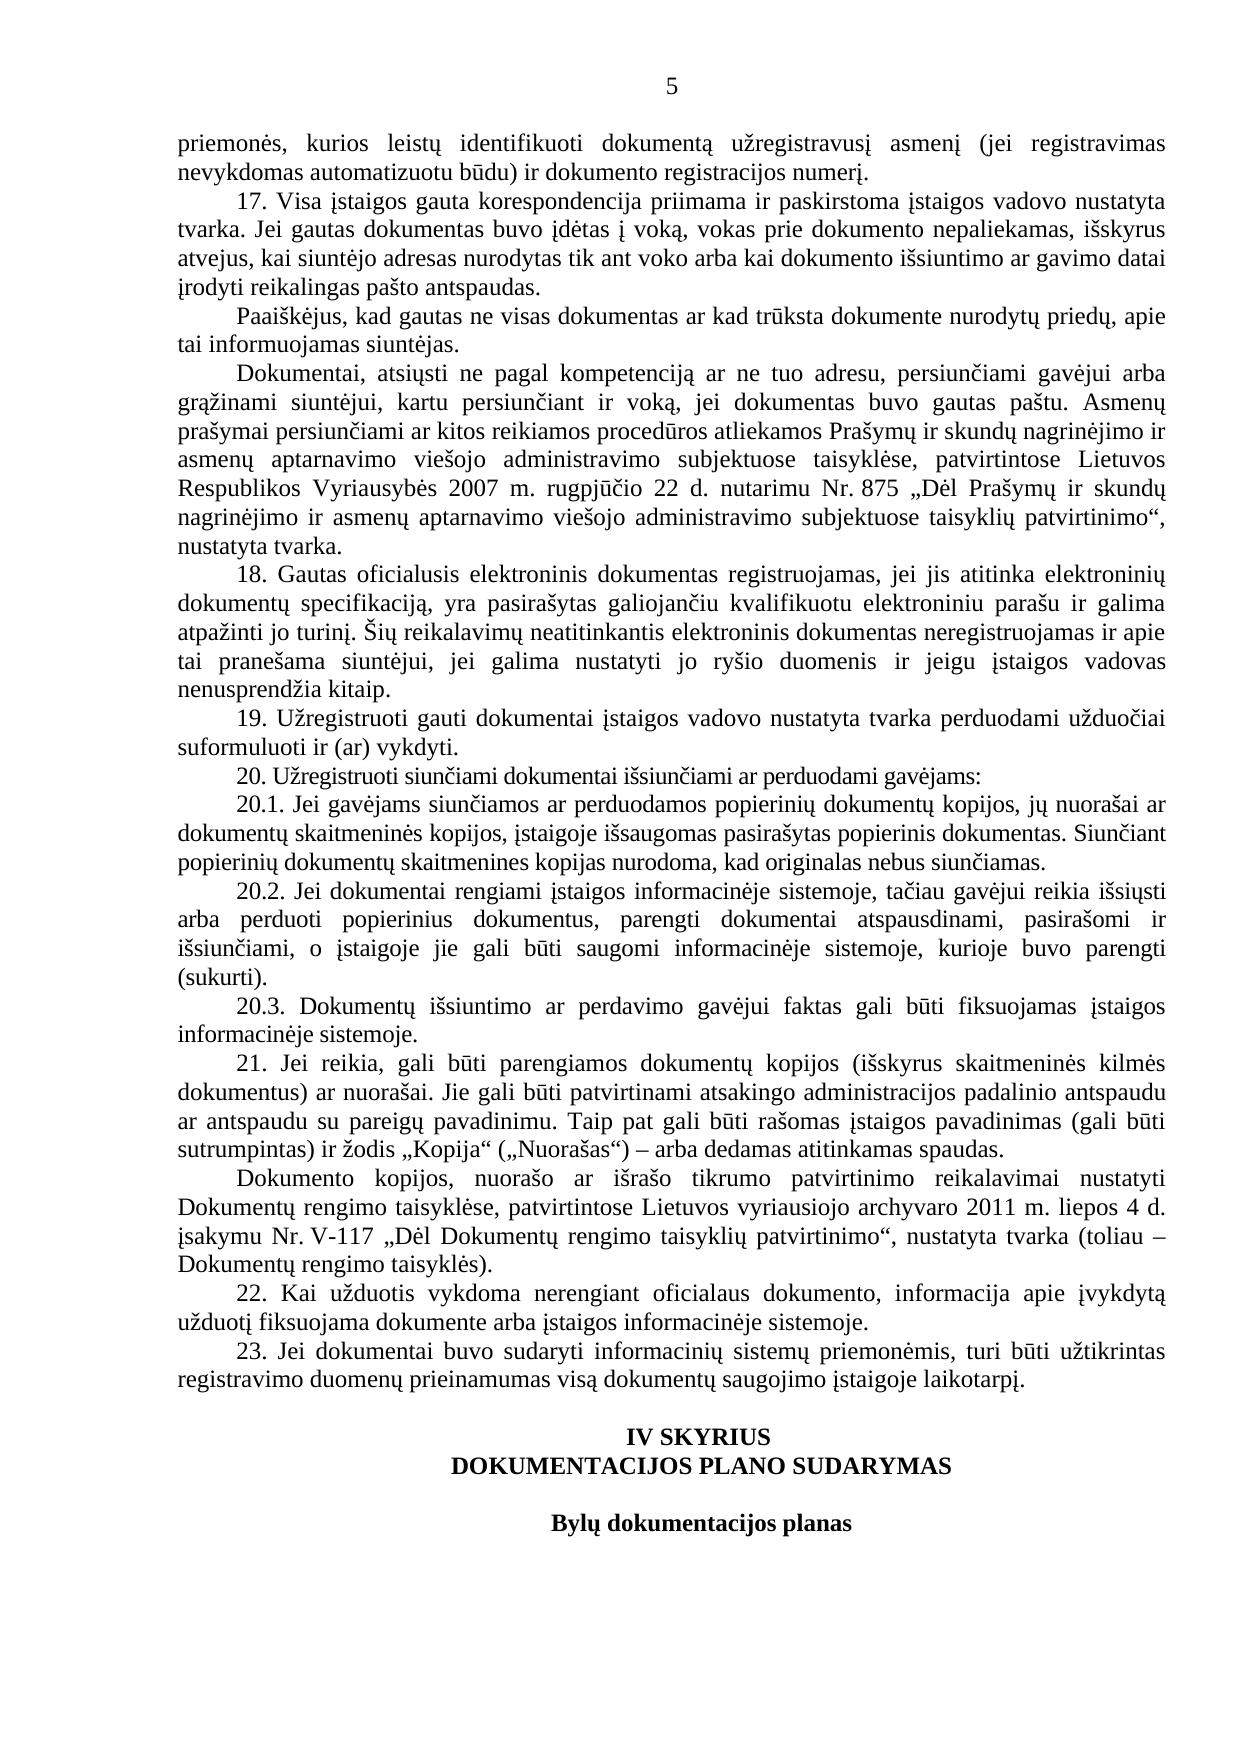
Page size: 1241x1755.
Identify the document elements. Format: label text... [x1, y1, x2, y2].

text 20.3. Dokumentų išsiuntimo ar perdavimo gavėjui faktas gali būti fiksuojamas įstaigos informacinėje sistemoje. [177, 991, 1167, 1048]
text Bylų dokumentacijos planas [177, 1508, 1167, 1537]
text 20.1. Jei gavėjams siunčiamos ar perduodamos popierinių dokumentų kopijos, jų nuorašai ar dokumentų skaitmeninės kopijos, įstaigoje išsaugomas pasirašytas popierinis dokumentas. Siunčiant popierinių dokumentų skaitmenines kopijas nurodoma, kad originalas nebus siunčiamas. [177, 789, 1167, 876]
text 22. Kai užduotis vykdoma nerengiant oficialaus dokumento, informacija apie įvykdytą užduotį fiksuojama dokumente arba įstaigos informacinėje sistemoje. [177, 1278, 1167, 1336]
text 18. Gautas oficialusis elektroninis dokumentas registruojamas, jei jis atitinka elektroninių dokumentų specifikaciją, yra pasirašytas galiojančiu kvalifikuotu elektroniniu parašu ir galima atpažinti jo turinį. Šių reikalavimų neatitinkantis elektroninis dokumentas neregistruojamas ir apie tai pranešama siuntėjui, jei galima nustatyti jo ryšio duomenis ir jeigu įstaigos vadovas nenusprendžia kitaip. [177, 559, 1167, 703]
text DOKUMENTACIJOS PLANO SUDARYMAS [177, 1451, 1167, 1479]
text Paaiškėjus, kad gautas ne visas dokumentas ar kad trūksta dokumente nurodytų priedų, apie tai informuojamas siuntėjas. [177, 301, 1167, 358]
text 20.2. Jei dokumentai rengiami įstaigos informacinėje sistemoje, tačiau gavėjui reikia išsiųsti arba perduoti popierinius dokumentus, parengti dokumentai atspausdinami, pasirašomi ir išsiunčiami, o įstaigoje jie gali būti saugomi informacinėje sistemoje, kurioje buvo parengti (sukurti). [177, 876, 1167, 991]
text 21. Jei reikia, gali būti parengiamos dokumentų kopijos (išskyrus skaitmeninės kilmės dokumentus) ar nuorašai. Jie gali būti patvirtinami atsakingo administracijos padalinio antspaudu ar antspaudu su pareigų pavadinimu. Taip pat gali būti rašomas įstaigos pavadinimas (gali būti sutrumpintas) ir žodis „Kopija“ („Nuorašas“) – arba dedamas atitinkamas spaudas. [177, 1048, 1167, 1163]
text 23. Jei dokumentai buvo sudaryti informacinių sistemų priemonėmis, turi būti užtikrintas registravimo duomenų prieinamumas visą dokumentų saugojimo įstaigoje laikotarpį. [177, 1336, 1167, 1393]
text 17. Visa įstaigos gauta korespondencija priimama ir paskirstoma įstaigos vadovo nustatyta tvarka. Jei gautas dokumentas buvo įdėtas į voką, vokas prie dokumento nepaliekamas, išskyrus atvejus, kai siuntėjo adresas nurodytas tik ant voko arba kai dokumento išsiuntimo ar gavimo datai įrodyti reikalingas pašto antspaudas. [177, 186, 1167, 301]
text 19. Užregistruoti gauti dokumentai įstaigos vadovo nustatyta tvarka perduodami užduočiai suformuluoti ir (ar) vykdyti. [177, 703, 1167, 761]
text Dokumentai, atsiųsti ne pagal kompetenciją ar ne tuo adresu, persiunčiami gavėjui arba grąžinami siuntėjui, kartu persiunčiant ir voką, jei dokumentas buvo gautas paštu. Asmenų prašymai persiunčiami ar kitos reikiamos procedūros atliekamos Prašymų ir skundų nagrinėjimo ir asmenų aptarnavimo viešojo administravimo subjektuose taisyklėse, patvirtintose Lietuvos Respublikos Vyriausybės 2007 m. rugpjūčio 22 d. nutarimu Nr. 875 „Dėl Prašymų ir skundų nagrinėjimo ir asmenų aptarnavimo viešojo administravimo subjektuose taisyklių patvirtinimo“, nustatyta tvarka. [177, 358, 1167, 559]
text Dokumento kopijos, nuorašo ar išrašo tikrumo patvirtinimo reikalavimai nustatyti Dokumentų rengimo taisyklėse, patvirtintose Lietuvos vyriausiojo archyvaro 2011 m. liepos 4 d. įsakymu Nr. V-117 „Dėl Dokumentų rengimo taisyklių patvirtinimo“, nustatyta tvarka (toliau – Dokumentų rengimo taisyklės). [177, 1163, 1167, 1278]
text priemonės, kurios leistų identifikuoti dokumentą užregistravusį asmenį (jei registravimas nevykdomas automatizuotu būdu) ir dokumento registracijos numerį. [177, 128, 1167, 186]
text 20. Užregistruoti siunčiami dokumentai išsiunčiami ar perduodami gavėjams: [177, 761, 1167, 789]
text IV SKYRIUS [177, 1422, 1167, 1451]
